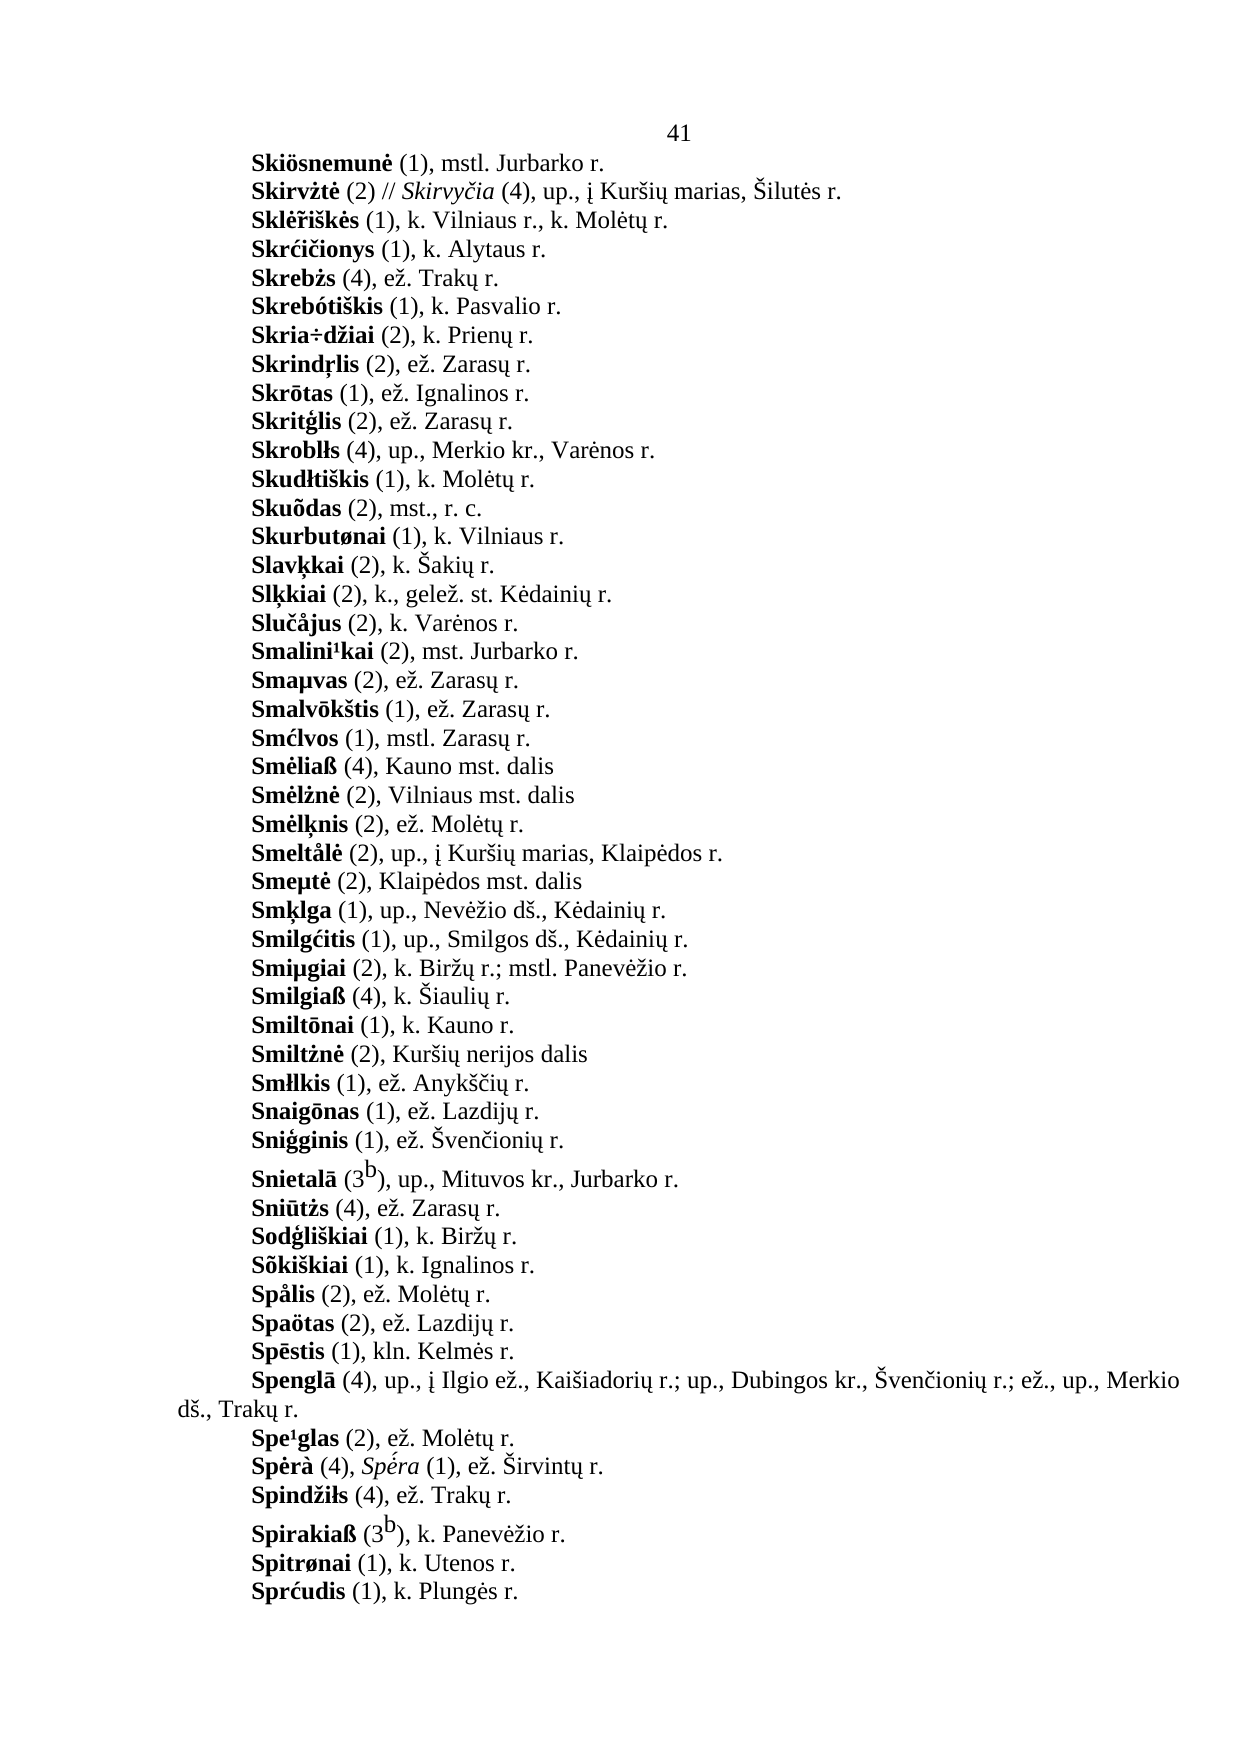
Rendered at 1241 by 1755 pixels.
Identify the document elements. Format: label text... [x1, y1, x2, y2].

text Sklė̃riškės (1), k. Vilniaus r., k. Molėtų r. [177, 205, 1181, 234]
text Skrōtas (1), ež. Ignalinos r. [177, 378, 1181, 406]
text Snaigōnas (1), ež. Lazdijų r. [177, 1096, 1181, 1125]
text Smėliaß (4), Kauno mst. dalis [177, 751, 1181, 780]
text Sniģginis (1), ež. Švenčionių r. [177, 1125, 1181, 1154]
text Smiltōnai (1), k. Kauno r. [177, 1010, 1181, 1039]
text Slķkiai (2), k., gelež. st. Kėdainių r. [177, 579, 1181, 608]
text Smiµgiai (2), k. Biržų r.; mstl. Panevėžio r. [177, 953, 1181, 981]
text Skurbutønai (1), k. Vilniaus r. [177, 521, 1181, 550]
text Spėrà (4), Spė́ra (1), ež. Širvintų r. [177, 1451, 1181, 1480]
text Smilgiaß (4), k. Šiaulių r. [177, 981, 1181, 1010]
text Smalini¹kai (2), mst. Jurbarko r. [177, 636, 1181, 665]
text Skirvżtė (2) // Skirvyčia (4), up., į Kuršių marias, Šilutės r. [177, 176, 1181, 205]
text Skuõdas (2), mst., r. c. [177, 493, 1181, 521]
text Smalvōkštis (1), ež. Zarasų r. [177, 694, 1181, 723]
text Snietalā (3b), up., Mituvos kr., Jurbarko r. [177, 1154, 1181, 1193]
text Smćlvos (1), mstl. Zarasų r. [177, 723, 1181, 751]
text Skroblłs (4), up., Merkio kr., Varėnos r. [177, 435, 1181, 464]
text Smėlķnis (2), ež. Molėtų r. [177, 809, 1181, 838]
text Skrindŗlis (2), ež. Zarasų r. [177, 349, 1181, 378]
text Spe¹glas (2), ež. Molėtų r. [177, 1423, 1181, 1451]
text Skrebótiškis (1), k. Pasvalio r. [177, 291, 1181, 320]
text Spålis (2), ež. Molėtų r. [177, 1279, 1181, 1308]
text Smilgćitis (1), up., Smilgos dš., Kėdainių r. [177, 924, 1181, 953]
text Spitrønai (1), k. Utenos r. [177, 1548, 1181, 1576]
text Slučåjus (2), k. Varėnos r. [177, 608, 1181, 636]
text Skudłtiškis (1), k. Molėtų r. [177, 464, 1181, 493]
text Spirakiaß (3b), k. Panevėžio r. [177, 1509, 1181, 1548]
text Skiösnemunė (1), mstl. Jurbarko r. [177, 148, 1181, 176]
text Slavķkai (2), k. Šakių r. [177, 550, 1181, 579]
text Smłlkis (1), ež. Anykščių r. [177, 1068, 1181, 1096]
text Sniūtżs (4), ež. Zarasų r. [177, 1193, 1181, 1221]
text Spindžiłs (4), ež. Trakų r. [177, 1480, 1181, 1509]
text Smiltżnė (2), Kuršių nerijos dalis [177, 1039, 1181, 1068]
text Skrebżs (4), ež. Trakų r. [177, 263, 1181, 291]
text Sprćudis (1), k. Plungės r. [177, 1576, 1181, 1605]
text Sõkiškiai (1), k. Ignalinos r. [177, 1250, 1181, 1279]
text Smķlga (1), up., Nevėžio dš., Kėdainių r. [177, 895, 1181, 924]
text Skria÷džiai (2), k. Prienų r. [177, 320, 1181, 349]
text Spenglā (4), up., į Ilgio ež., Kaišiadorių r.; up., Dubingos kr., Švenčionių r.; ež., up., Merkio dš., Trakų r. [177, 1365, 1181, 1423]
text Spaötas (2), ež. Lazdijų r. [177, 1308, 1181, 1336]
text Sodģliškiai (1), k. Biržų r. [177, 1221, 1181, 1250]
text Smaµvas (2), ež. Zarasų r. [177, 665, 1181, 694]
text Smėlżnė (2), Vilniaus mst. dalis [177, 780, 1181, 809]
text Spēstis (1), kln. Kelmės r. [177, 1336, 1181, 1365]
text Smeµtė (2), Klaipėdos mst. dalis [177, 866, 1181, 895]
text Skritģlis (2), ež. Zarasų r. [177, 406, 1181, 435]
text Skrćičionys (1), k. Alytaus r. [177, 234, 1181, 263]
text Smeltålė (2), up., į Kuršių marias, Klaipėdos r. [177, 838, 1181, 866]
